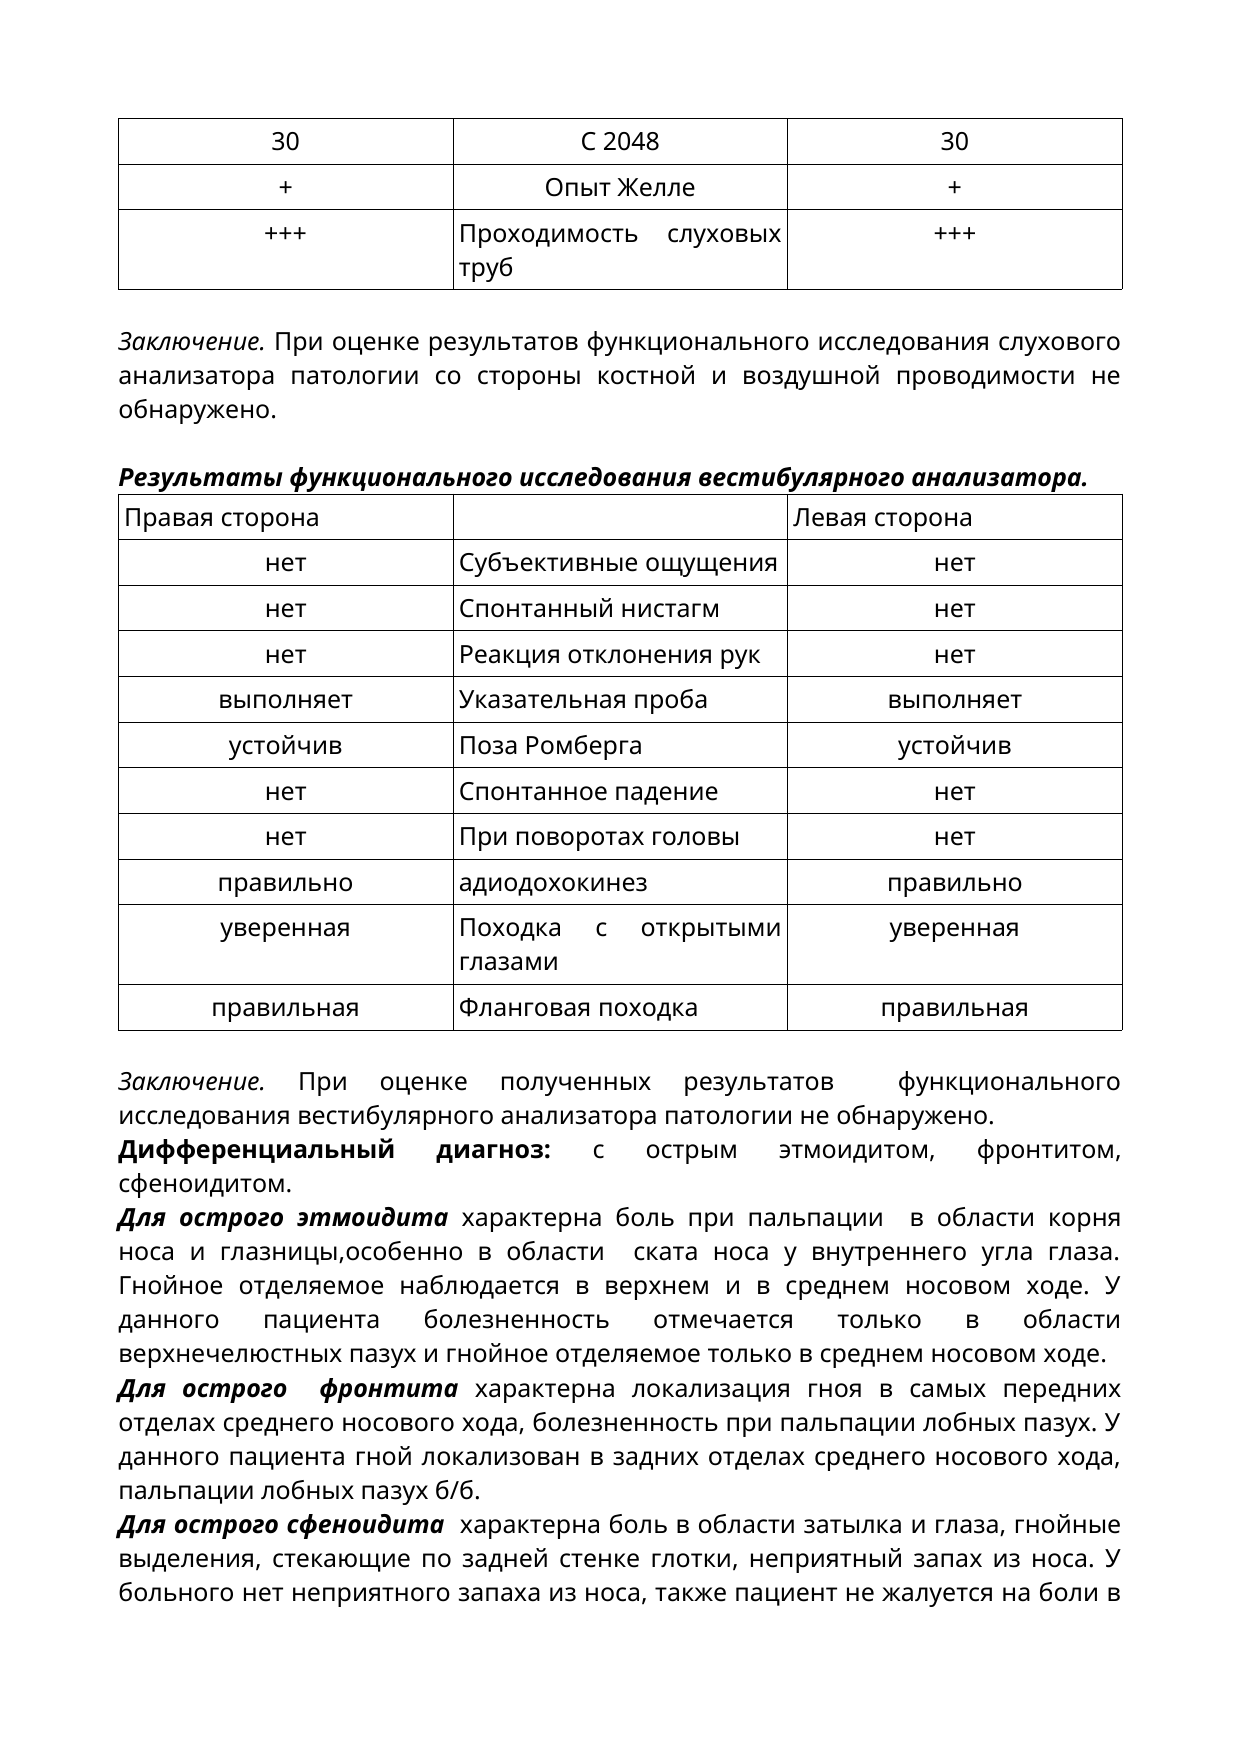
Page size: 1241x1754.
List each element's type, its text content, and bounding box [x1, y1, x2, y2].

table_cell Спонтанное падение [454, 768, 787, 813]
table_cell правильно [119, 860, 453, 904]
table_cell нет [119, 631, 453, 676]
table_cell + [119, 165, 453, 209]
table_cell Опыт Желле [454, 165, 787, 209]
table_cell правильная [788, 985, 1122, 1029]
table_cell При поворотах головы [454, 814, 787, 858]
table_cell нет [119, 540, 453, 585]
table_cell +++ [788, 210, 1122, 289]
table_cell выполняет [119, 677, 453, 722]
table_cell устойчив [119, 723, 453, 767]
table_cell Походка с открытыми глазами [454, 905, 787, 984]
table_header [454, 495, 787, 539]
text Заключение. При оценке результатов функционального исследования слухового анализатора патологии со стороны костной и воздушной проводимости не обнаружено. [118, 323, 1122, 425]
table_cell нет [119, 586, 453, 630]
text Для острого сфеноидита характерна боль в области затылка и глаза, гнойные выделения, стекающие по задней стенке глотки, неприятный запах из носа. У больного нет неприятного запаха из носа, также пациент не жалуется на боли в [118, 1506, 1122, 1609]
table_cell нет [788, 768, 1122, 813]
table_cell выполняет [788, 677, 1122, 722]
table_cell нет [788, 631, 1122, 676]
text Результаты функционального исследования вестибулярного анализатора. [118, 459, 1122, 493]
table_cell +++ [119, 210, 453, 289]
table_cell 30 [119, 119, 453, 164]
table_cell правильная [119, 985, 453, 1029]
table_cell нет [119, 814, 453, 858]
table_cell адиодохокинез [454, 860, 787, 904]
table_header Левая сторона [788, 495, 1122, 539]
table_cell Спонтанный нистагм [454, 586, 787, 630]
table_cell правильно [788, 860, 1122, 904]
table_cell Поза Ромберга [454, 723, 787, 767]
table_cell Реакция отклонения рук [454, 631, 787, 676]
table_cell нет [788, 586, 1122, 630]
table_cell уверенная [788, 905, 1122, 984]
text Для острого этмоидита характерна боль при пальпации в области корня носа и глазницы,особенно в области ската носа у внутреннего угла глаза. Гнойное отделяемое наблюдается в верхнем и в среднем носовом ходе. У данного пациента болезненность отмечается только в области верхнечелюстных пазух и гнойное отделяемое только в среднем носовом ходе. [118, 1200, 1122, 1370]
table_cell уверенная [119, 905, 453, 984]
table_cell Субъективные ощущения [454, 540, 787, 585]
text Заключение. При оценке полученных результатов функционального исследования вестибулярного анализатора патологии не обнаружено. [118, 1064, 1122, 1132]
table_cell 30 [788, 119, 1122, 164]
table_cell устойчив [788, 723, 1122, 767]
table_cell нет [788, 814, 1122, 858]
table_cell Указательная проба [454, 677, 787, 722]
table_cell + [788, 165, 1122, 209]
table_cell С 2048 [454, 119, 787, 164]
table_cell Фланговая походка [454, 985, 787, 1029]
table_cell нет [788, 540, 1122, 585]
text Для острого фронтита характерна локализация гноя в самых передних отделах среднего носового хода, болезненность при пальпации лобных пазух. У данного пациента гной локализован в задних отделах среднего носового хода, пальпации лобных пазух б/б. [118, 1370, 1122, 1506]
text Дифференциальный диагноз: с острым этмоидитом, фронтитом, сфеноидитом. [118, 1132, 1122, 1200]
table_header Правая сторона [119, 495, 453, 539]
table_cell Проходимость слуховых труб [454, 210, 787, 289]
table_cell нет [119, 768, 453, 813]
